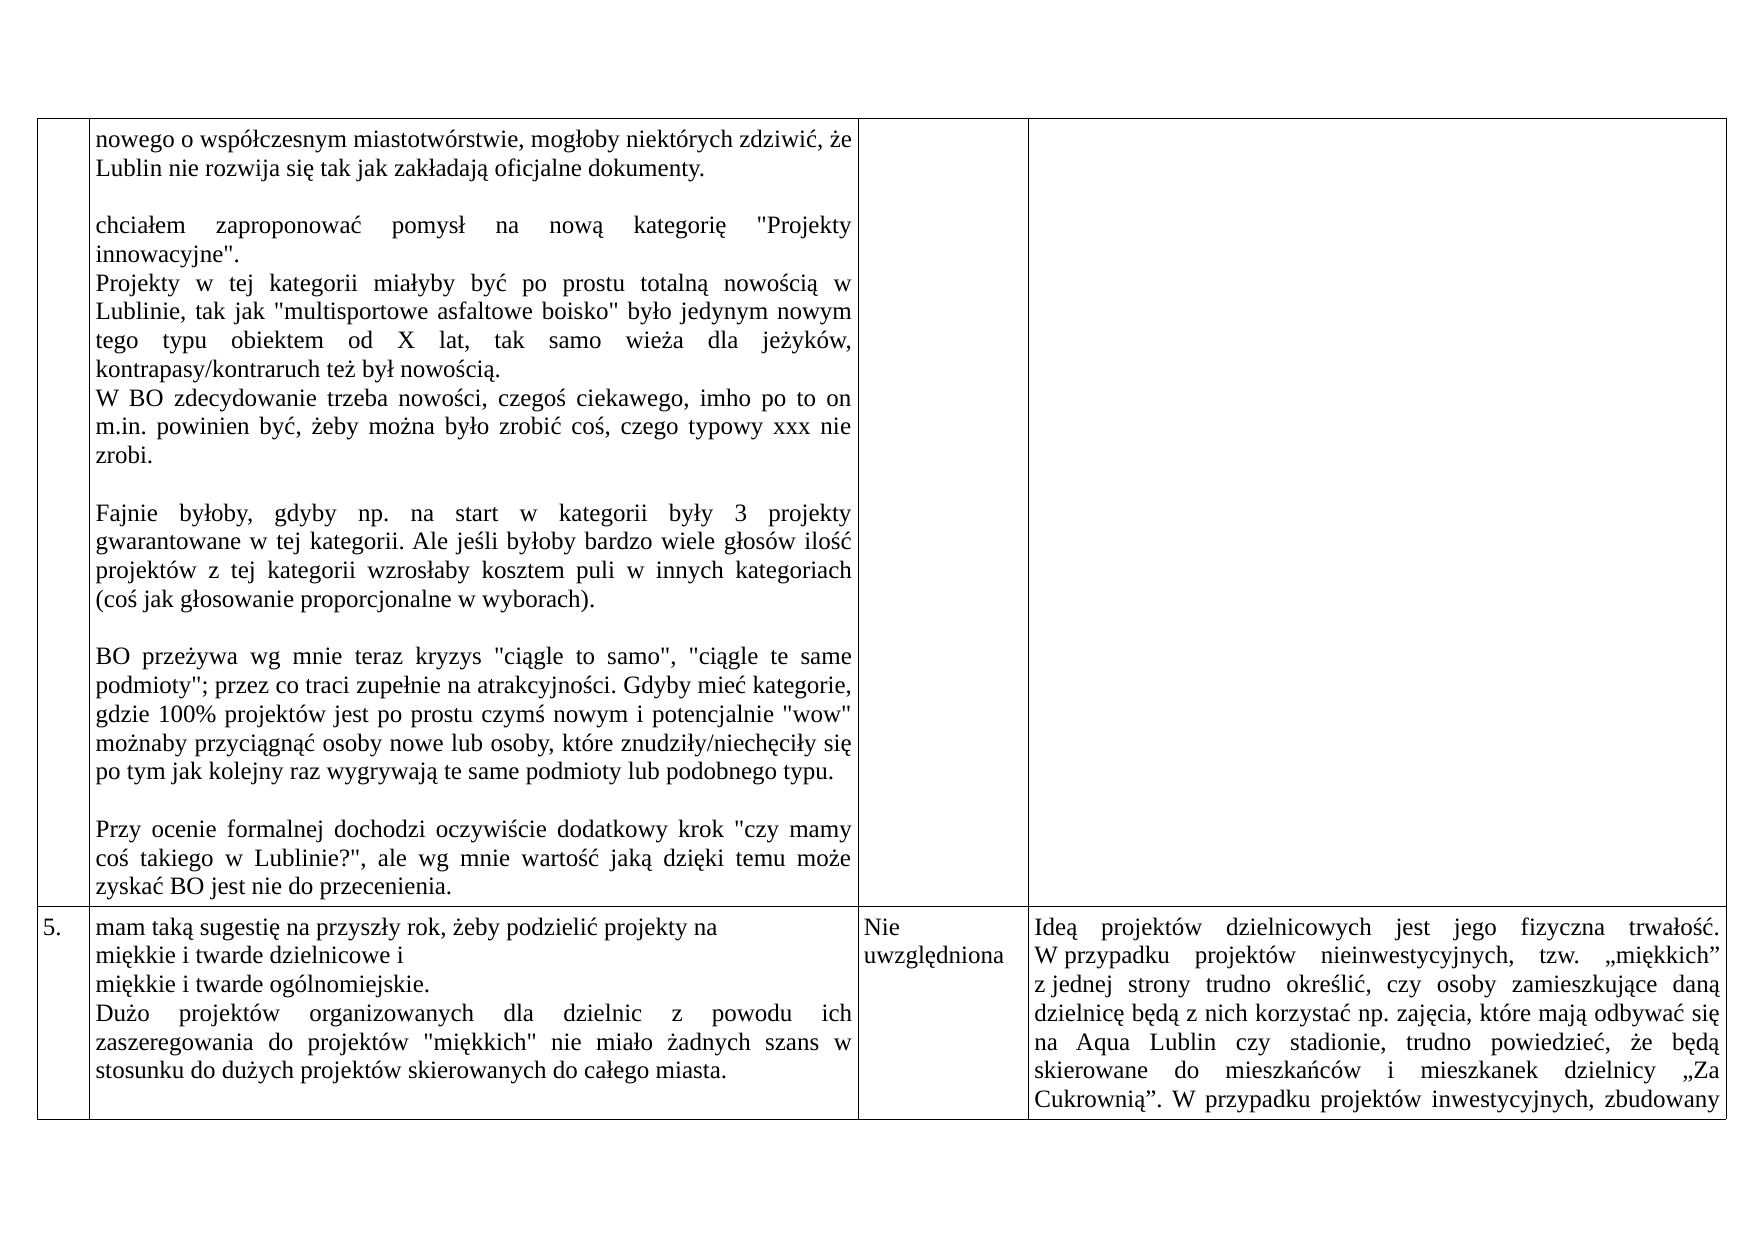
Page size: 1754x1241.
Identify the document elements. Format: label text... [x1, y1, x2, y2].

table_cell mam taką sugestię na przyszły rok, żeby podzielić projekty na miękkie i twarde dzielnicowe i miękkie i twarde ogólnomiejskie. Dużo projektów organizowanych dla dzielnic z powodu ich zaszeregowania do projektów "miękkich" nie miało żadnych szans w stosunku do dużych projektów skierowanych do całego miasta. [90, 907, 858, 1119]
table_cell 5. [38, 907, 89, 1119]
table_cell Ideą projektów dzielnicowych jest jego fizyczna trwałość. W przypadku projektów nieinwestycyjnych, tzw. „miękkich” z jednej strony trudno określić, czy osoby zamieszkujące daną dzielnicę będą z nich korzystać np. zajęcia, które mają odbywać się na Aqua Lublin czy stadionie, trudno powiedzieć, że będą skierowane do mieszkańców i mieszkanek dzielnicy „Za Cukrownią”. W przypadku projektów inwestycyjnych, zbudowany [1029, 907, 1726, 1119]
table_cell [859, 119, 1028, 906]
table_cell nowego o współczesnym miastotwórstwie, mogłoby niektórych zdziwić, że Lublin nie rozwija się tak jak zakładają oficjalne dokumenty. chciałem zaproponować pomysł na nową kategorię "Projekty innowacyjne". Projekty w tej kategorii miałyby być po prostu totalną nowością w Lublinie, tak jak "multisportowe asfaltowe boisko" było jedynym nowym tego typu obiektem od X lat, tak samo wieża dla jeżyków, kontrapasy/kontraruch też był nowością. W BO zdecydowanie trzeba nowości, czegoś ciekawego, imho po to on m.in. powinien być, żeby można było zrobić coś, czego typowy xxx nie zrobi. Fajnie byłoby, gdyby np. na start w kategorii były 3 projekty gwarantowane w tej kategorii. Ale jeśli byłoby bardzo wiele głosów ilość projektów z tej kategorii wzrosłaby kosztem puli w innych kategoriach (coś jak głosowanie proporcjonalne w wyborach). BO przeżywa wg mnie teraz kryzys "ciągle to samo", "ciągle te same podmioty"; przez co traci zupełnie na atrakcyjności. Gdyby mieć kategorie, gdzie 100% projektów jest po prostu czymś nowym i potencjalnie "wow" możnaby przyciągnąć osoby nowe lub osoby, które znudziły/niechęciły się po tym jak kolejny raz wygrywają te same podmioty lub podobnego typu. Przy ocenie formalnej dochodzi oczywiście dodatkowy krok "czy mamy coś takiego w Lublinie?", ale wg mnie wartość jaką dzięki temu może zyskać BO jest nie do przecenienia. [90, 119, 858, 906]
table_cell [1029, 119, 1726, 906]
table_cell Nie uwzględniona [859, 907, 1028, 1119]
table_cell [38, 119, 89, 906]
